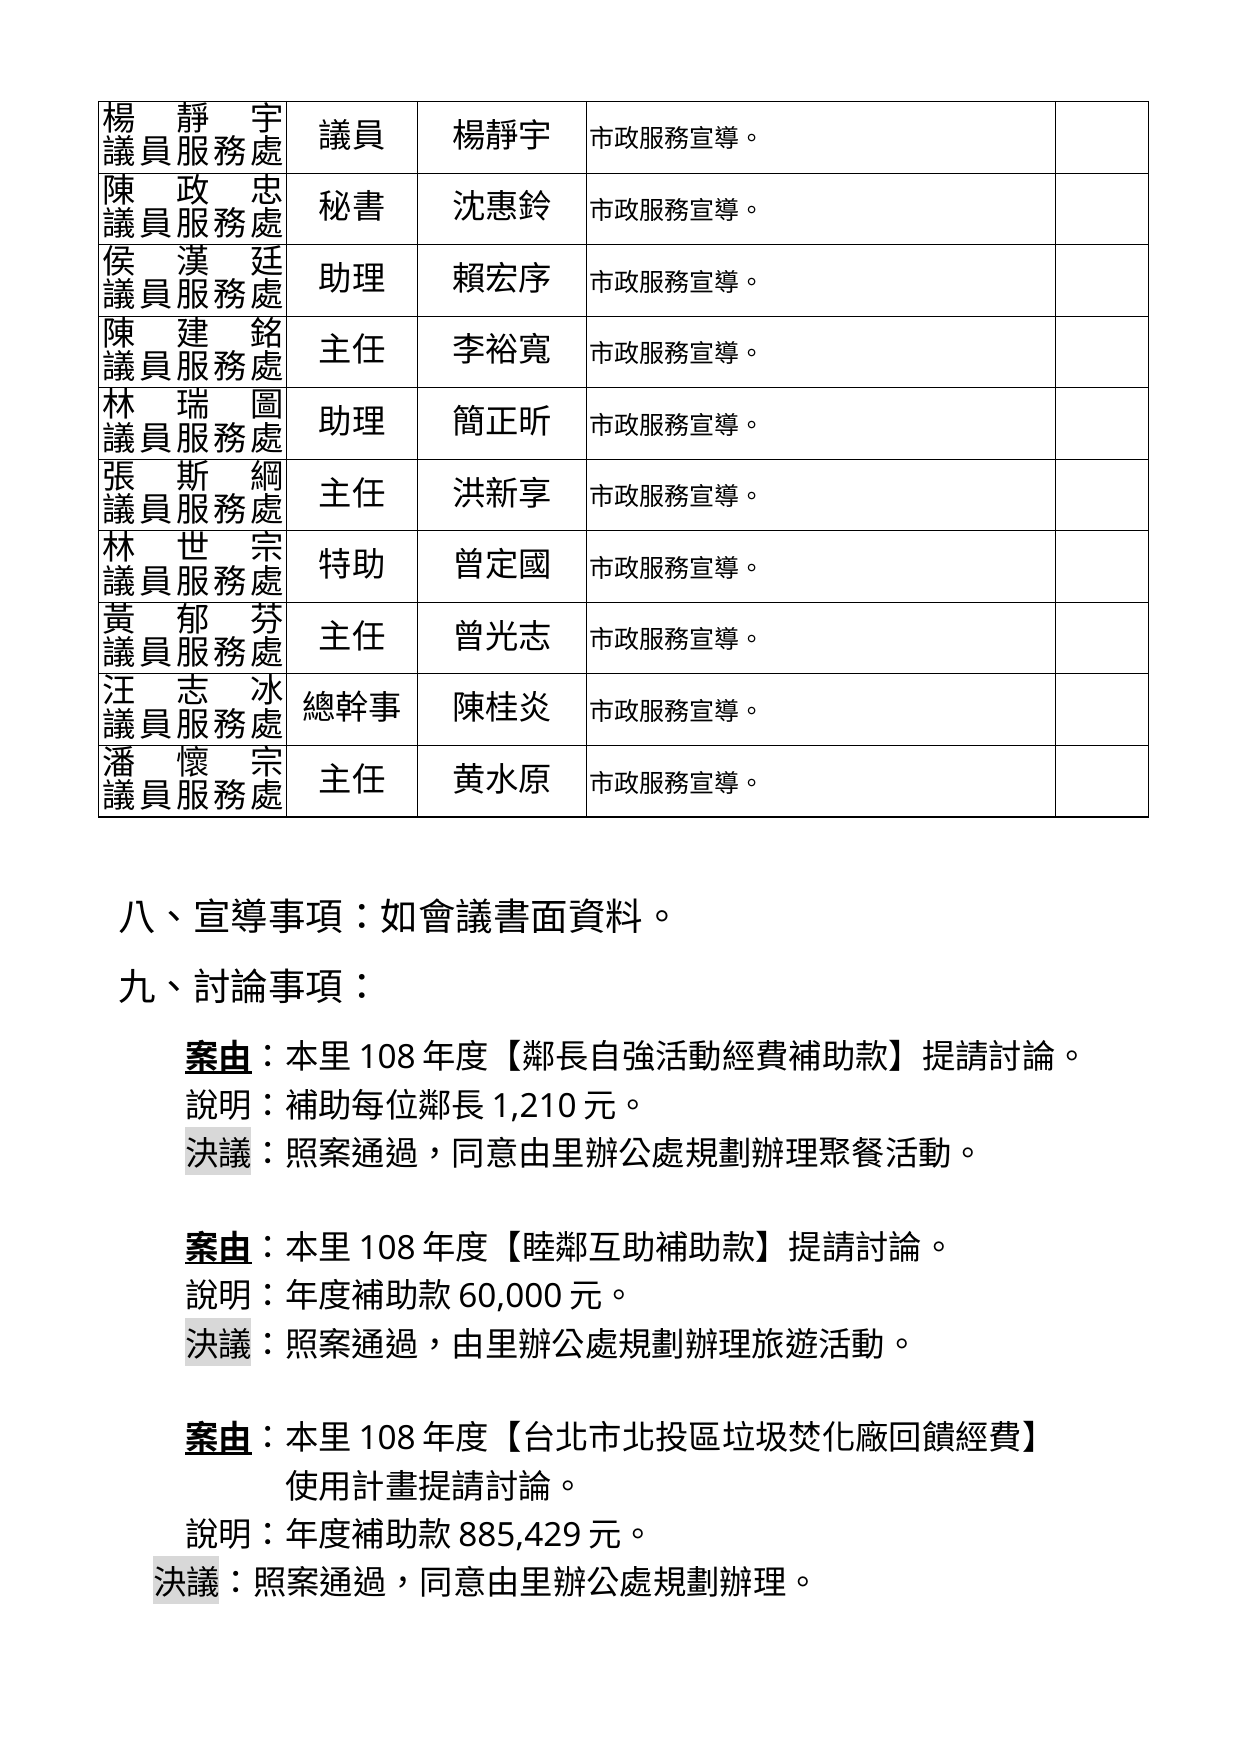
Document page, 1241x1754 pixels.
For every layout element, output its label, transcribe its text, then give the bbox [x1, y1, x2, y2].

table_cell 主任 [287, 317, 417, 387]
table_cell 汪志冰 議員服務處 [99, 674, 286, 745]
table_header [1149, 101, 1240, 316]
table_cell 總幹事 [287, 674, 417, 745]
table_cell 市政服務宣導。 [587, 746, 1055, 816]
table_cell [1149, 387, 1240, 459]
table_cell [1056, 174, 1148, 244]
table_cell [1056, 388, 1148, 459]
text 決議：照案通過，由里辦公處規劃辦理旅遊活動。 [118, 1317, 1122, 1366]
table_cell [1056, 746, 1148, 816]
table_cell 秘書 [287, 174, 417, 244]
table_cell 市政服務宣導。 [587, 674, 1055, 745]
table_cell 議員 [287, 102, 417, 172]
table_cell 市政服務宣導。 [587, 174, 1055, 244]
table_cell [1149, 673, 1240, 745]
table_cell 張斯綱 議員服務處 [99, 460, 286, 530]
table_cell 沈惠鈴 [418, 174, 586, 244]
table_cell 曾定國 [418, 531, 586, 602]
table_cell 市政服務宣導。 [587, 102, 1055, 172]
table_cell [1056, 102, 1148, 172]
text 案由：本里108年度【睦鄰互助補助款】提請討論。 [118, 1221, 1122, 1269]
table_cell 潘懷宗 議員服務處 [99, 746, 286, 816]
text 八、宣導事項：如會議書面資料。 [118, 888, 1122, 940]
table_cell 陳建銘 議員服務處 [99, 317, 286, 387]
table_cell 市政服務宣導。 [587, 245, 1055, 316]
table_cell 林世宗 議員服務處 [99, 531, 286, 602]
table_cell 黃郁芬 議員服務處 [99, 603, 286, 673]
table_cell [1056, 603, 1148, 673]
table_cell 市政服務宣導。 [587, 388, 1055, 459]
table_cell 市政服務宣導。 [587, 460, 1055, 530]
table_cell 林瑞圖 議員服務處 [99, 388, 286, 459]
text 案由：本里108年度【鄰長自強活動經費補助款】提請討論。 [118, 1030, 1122, 1078]
table_cell 簡正昕 [418, 388, 586, 459]
table_cell [1149, 316, 1240, 387]
table_cell 黄水原 [418, 746, 586, 816]
table_cell [1149, 602, 1240, 673]
table_cell 特助 [287, 531, 417, 602]
table_cell 賴宏序 [418, 245, 586, 316]
table_cell 楊靜宇 議員服務處 [99, 102, 286, 172]
text 使用計畫提請討論。 [118, 1459, 1122, 1508]
table_cell 陳政忠 議員服務處 [99, 174, 286, 244]
text 決議：照案通過，同意由里辦公處規劃辦理。 [118, 1556, 1122, 1604]
table_cell 李裕寬 [418, 317, 586, 387]
table_cell 市政服務宣導。 [587, 603, 1055, 673]
table_cell 主任 [287, 460, 417, 530]
table_cell [1056, 531, 1148, 602]
table_cell 陳桂炎 [418, 674, 586, 745]
table_cell [1056, 674, 1148, 745]
table_cell 楊靜宇 [418, 102, 586, 172]
text 說明：補助每位鄰長1,210元。 [118, 1078, 1122, 1127]
table_cell [1056, 460, 1148, 530]
table_cell 主任 [287, 603, 417, 673]
table_cell [1149, 530, 1240, 602]
text 九、討論事項： [118, 959, 1122, 1011]
text 說明：年度補助款885,429元。 [118, 1508, 1122, 1556]
table_cell 助理 [287, 245, 417, 316]
table_cell 洪新享 [418, 460, 586, 530]
table_cell 市政服務宣導。 [587, 531, 1055, 602]
table_cell [1149, 745, 1240, 816]
table_cell 侯漢廷 議員服務處 [99, 245, 286, 316]
table_cell 市政服務宣導。 [587, 317, 1055, 387]
table_cell [1056, 317, 1148, 387]
text 案由：本里108年度【台北市北投區垃圾焚化廠回饋經費】 [118, 1411, 1122, 1459]
table_cell [1056, 245, 1148, 316]
table_cell 主任 [287, 746, 417, 816]
text 說明：年度補助款60,000元。 [118, 1269, 1122, 1317]
table_cell 助理 [287, 388, 417, 459]
table_cell 曾光志 [418, 603, 586, 673]
text 決議：照案通過，同意由里辦公處規劃辦理聚餐活動。 [118, 1127, 1122, 1175]
table_cell [1149, 459, 1240, 530]
